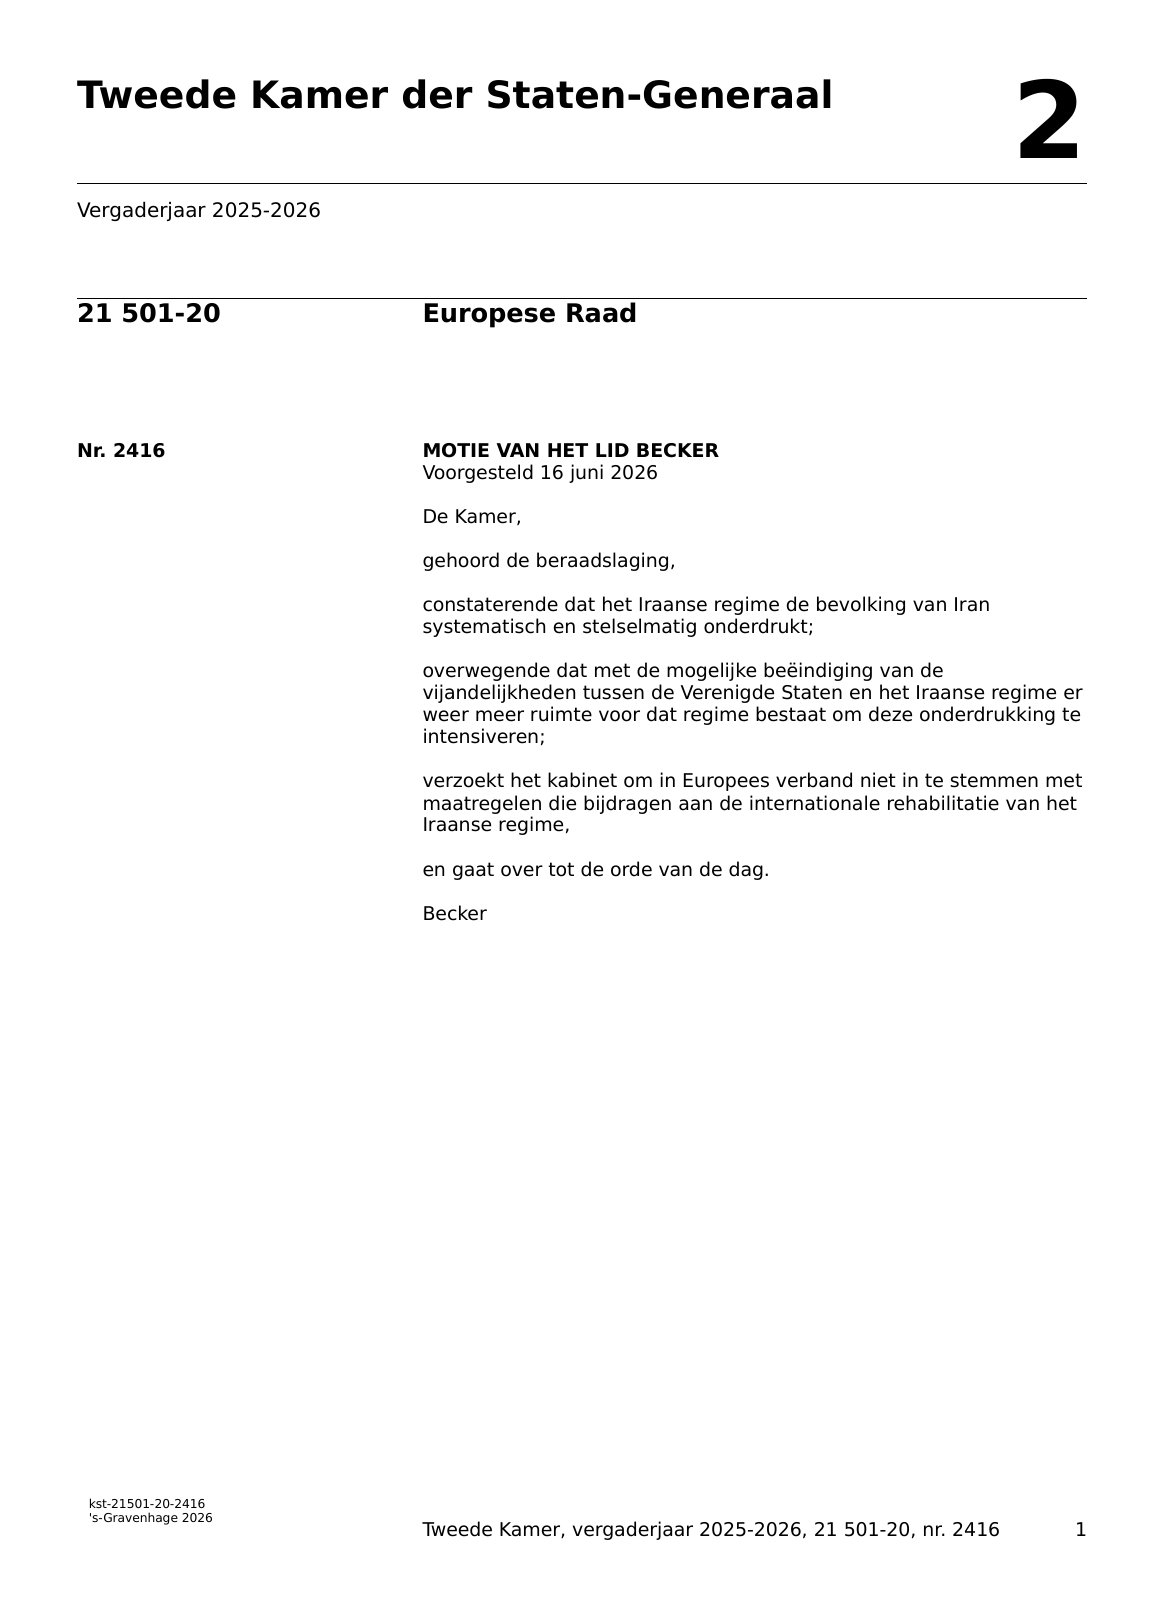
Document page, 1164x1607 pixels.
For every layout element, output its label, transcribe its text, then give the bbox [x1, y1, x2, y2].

text overwegende dat met de mogelijke beëindiging van de vijandelijkheden tussen de Verenigde Staten en het Iraanse regime er weer meer ruimte voor dat regime bestaat om deze onderdrukking te intensiveren; [422, 660, 1087, 748]
text en gaat over tot de orde van de dag. [422, 858, 1087, 881]
text De Kamer, [422, 506, 1087, 528]
text 's-Gravenhage 2026 [88, 1511, 323, 1525]
text constaterende dat het Iraanse regime de bevolking van Iran systematisch en stelselmatig onderdrukt; [422, 594, 1087, 638]
text kst-21501-20-2416 [88, 1497, 323, 1511]
text gehoord de beraadslaging, [422, 550, 1087, 572]
text Becker [422, 903, 1087, 925]
table_cell Vergaderjaar 2025-2026 [77, 184, 1087, 298]
text Voorgesteld 16 juni 2026 [422, 462, 1087, 484]
subtitle 21 501-20 Europese Raad [77, 299, 1087, 329]
table_header Tweede Kamer der Staten-Generaal [77, 59, 886, 183]
text verzoekt het kabinet om in Europees verband niet in te stemmen met maatregelen die bijdragen aan de internationale rehabilitatie van het Iraanse regime, [422, 770, 1087, 836]
table_header 2 [886, 59, 1087, 183]
subtitle Nr. 2416 MOTIE VAN HET LID BECKER [77, 440, 1087, 462]
